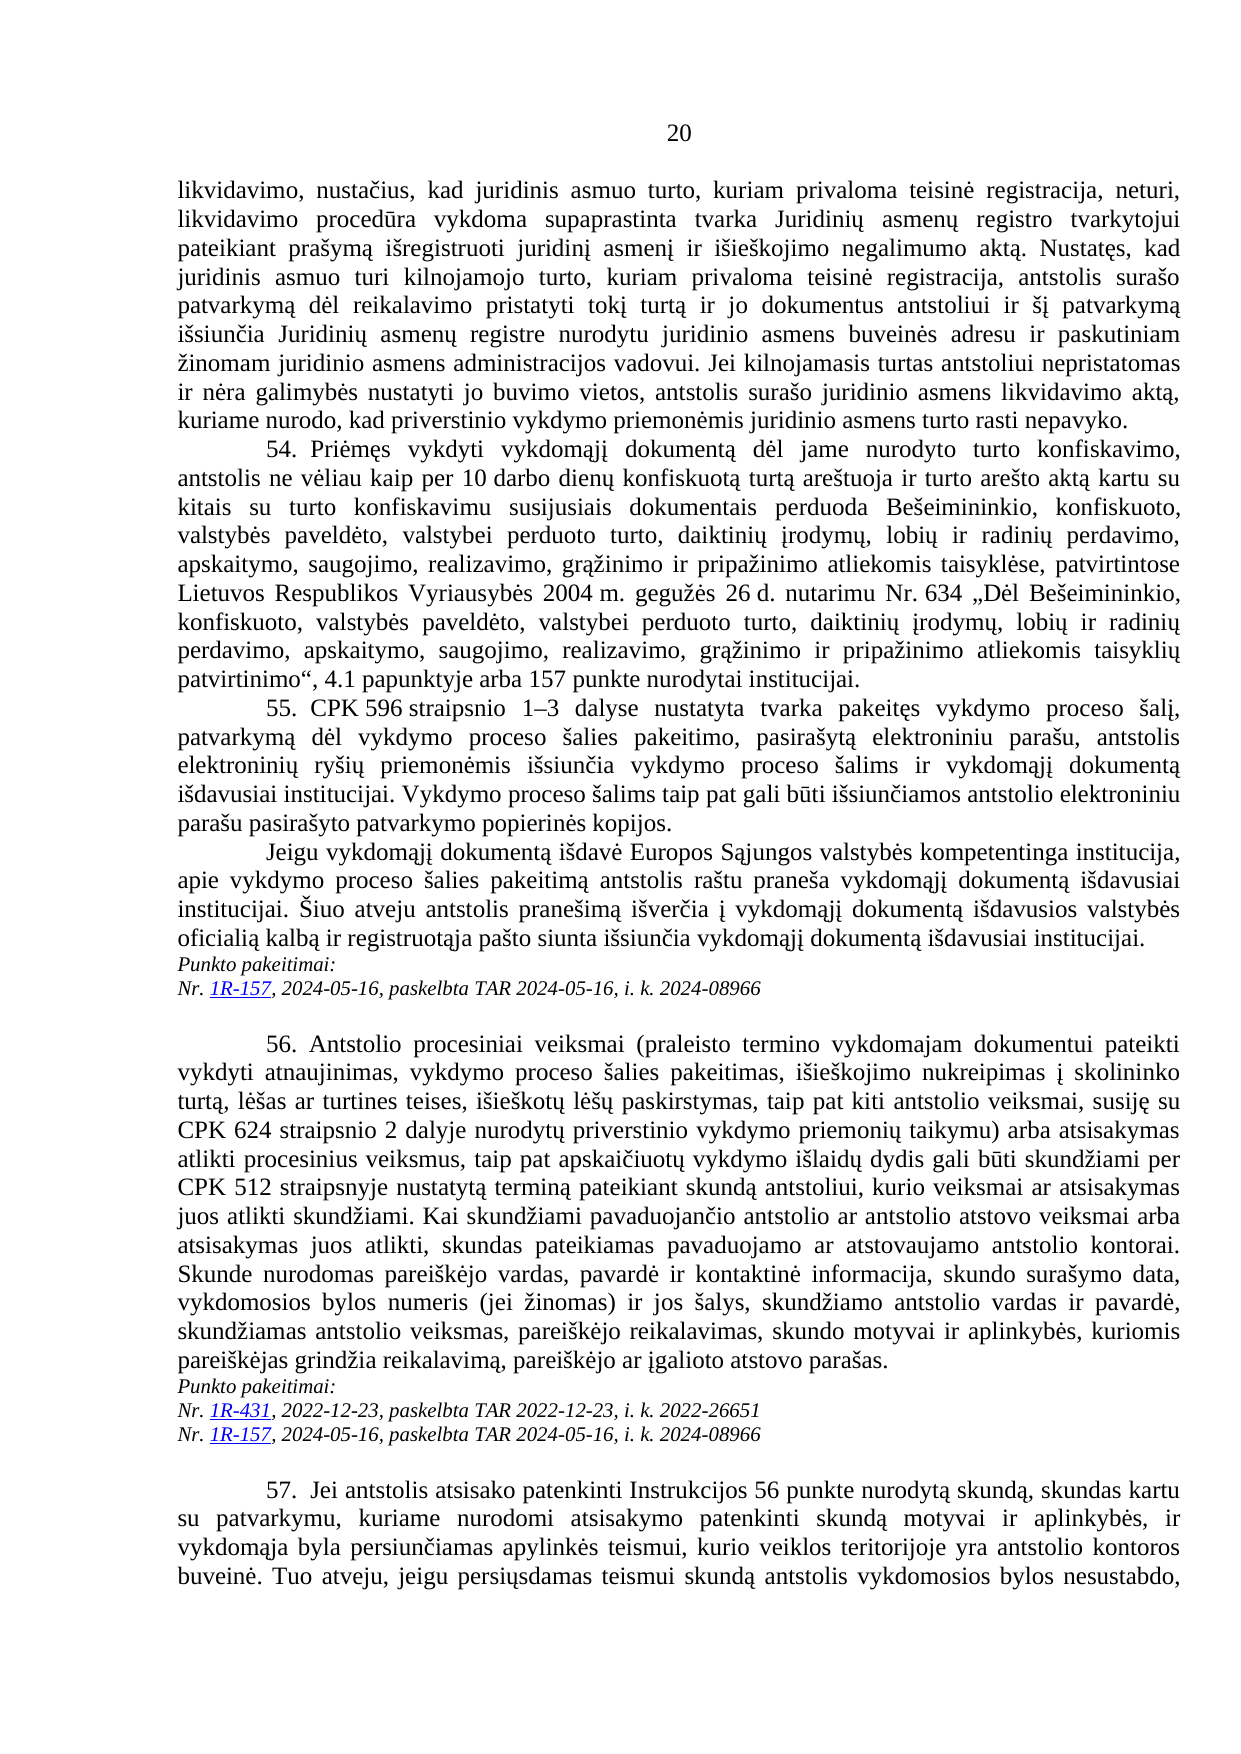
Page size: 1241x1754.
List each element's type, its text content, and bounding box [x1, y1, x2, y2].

text Punkto pakeitimai: [177, 952, 1181, 976]
text likvidavimo, nustačius, kad juridinis asmuo turto, kuriam privaloma teisinė registracija, neturi, likvidavimo procedūra vykdoma supaprastinta tvarka Juridinių asmenų registro tvarkytojui pateikiant prašymą išregistruoti juridinį asmenį ir išieškojimo negalimumo aktą. Nustatęs, kad juridinis asmuo turi kilnojamojo turto, kuriam privaloma teisinė registracija, antstolis surašo patvarkymą dėl reikalavimo pristatyti tokį turtą ir jo dokumentus antstoliui ir šį patvarkymą išsiunčia Juridinių asmenų registre nurodytu juridinio asmens buveinės adresu ir paskutiniam žinomam juridinio asmens administracijos vadovui. Jei kilnojamasis turtas antstoliui nepristatomas ir nėra galimybės nustatyti jo buvimo vietos, antstolis surašo juridinio asmens likvidavimo aktą, kuriame nurodo, kad priverstinio vykdymo priemonėmis juridinio asmens turto rasti nepavyko. [177, 176, 1181, 434]
text Nr. 1R-157, 2024-05-16, paskelbta TAR 2024-05-16, i. k. 2024-08966 [177, 1422, 1181, 1446]
text 55. CPK 596 straipsnio 1–3 dalyse nustatyta tvarka pakeitęs vykdymo proceso šalį, patvarkymą dėl vykdymo proceso šalies pakeitimo, pasirašytą elektroniniu parašu, antstolis elektroninių ryšių priemonėmis išsiunčia vykdymo proceso šalims ir vykdomąjį dokumentą išdavusiai institucijai. Vykdymo proceso šalims taip pat gali būti išsiunčiamos antstolio elektroniniu parašu pasirašyto patvarkymo popierinės kopijos. [177, 693, 1181, 837]
text 56. Antstolio procesiniai veiksmai (praleisto termino vykdomajam dokumentui pateikti vykdyti atnaujinimas, vykdymo proceso šalies pakeitimas, išieškojimo nukreipimas į skolininko turtą, lėšas ar turtines teises, išieškotų lėšų paskirstymas, taip pat kiti antstolio veiksmai, susiję su CPK 624 straipsnio 2 dalyje nurodytų priverstinio vykdymo priemonių taikymu) arba atsisakymas atlikti procesinius veiksmus, taip pat apskaičiuotų vykdymo išlaidų dydis gali būti skundžiami per CPK 512 straipsnyje nustatytą terminą pateikiant skundą antstoliui, kurio veiksmai ar atsisakymas juos atlikti skundžiami. Kai skundžiami pavaduojančio antstolio ar antstolio atstovo veiksmai arba atsisakymas juos atlikti, skundas pateikiamas pavaduojamo ar atstovaujamo antstolio kontorai. Skunde nurodomas pareiškėjo vardas, pavardė ir kontaktinė informacija, skundo surašymo data, vykdomosios bylos numeris (jei žinomas) ir jos šalys, skundžiamo antstolio vardas ir pavardė, skundžiamas antstolio veiksmas, pareiškėjo reikalavimas, skundo motyvai ir aplinkybės, kuriomis pareiškėjas grindžia reikalavimą, pareiškėjo ar įgalioto atstovo parašas. [177, 1029, 1181, 1374]
text Nr. 1R-157, 2024-05-16, paskelbta TAR 2024-05-16, i. k. 2024-08966 [177, 976, 1181, 1000]
text 57. Jei antstolis atsisako patenkinti Instrukcijos 56 punkte nurodytą skundą, skundas kartu su patvarkymu, kuriame nurodomi atsisakymo patenkinti skundą motyvai ir aplinkybės, ir vykdomąja byla persiunčiamas apylinkės teismui, kurio veiklos teritorijoje yra antstolio kontoros buveinė. Tuo atveju, jeigu persiųsdamas teismui skundą antstolis vykdomosios bylos nesustabdo, [177, 1475, 1181, 1590]
text Punkto pakeitimai: [177, 1374, 1181, 1398]
text Jeigu vykdomąjį dokumentą išdavė Europos Sąjungos valstybės kompetentinga institucija, apie vykdymo proceso šalies pakeitimą antstolis raštu praneša vykdomąjį dokumentą išdavusiai institucijai. Šiuo atveju antstolis pranešimą išverčia į vykdomąjį dokumentą išdavusios valstybės oficialią kalbą ir registruotąja pašto siunta išsiunčia vykdomąjį dokumentą išdavusiai institucijai. [177, 837, 1181, 952]
text Nr. 1R-431, 2022-12-23, paskelbta TAR 2022-12-23, i. k. 2022-26651 [177, 1398, 1181, 1422]
text 54. Priėmęs vykdyti vykdomąjį dokumentą dėl jame nurodyto turto konfiskavimo, antstolis ne vėliau kaip per 10 darbo dienų konfiskuotą turtą areštuoja ir turto arešto aktą kartu su kitais su turto konfiskavimu susijusiais dokumentais perduoda Bešeimininkio, konfiskuoto, valstybės paveldėto, valstybei perduoto turto, daiktinių įrodymų, lobių ir radinių perdavimo, apskaitymo, saugojimo, realizavimo, grąžinimo ir pripažinimo atliekomis taisyklėse, patvirtintose Lietuvos Respublikos Vyriausybės 2004 m. gegužės 26 d. nutarimu Nr. 634 „Dėl Bešeimininkio, konfiskuoto, valstybės paveldėto, valstybei perduoto turto, daiktinių įrodymų, lobių ir radinių perdavimo, apskaitymo, saugojimo, realizavimo, grąžinimo ir pripažinimo atliekomis taisyklių patvirtinimo“, 4.1 papunktyje arba 157 punkte nurodytai institucijai. [177, 434, 1181, 693]
